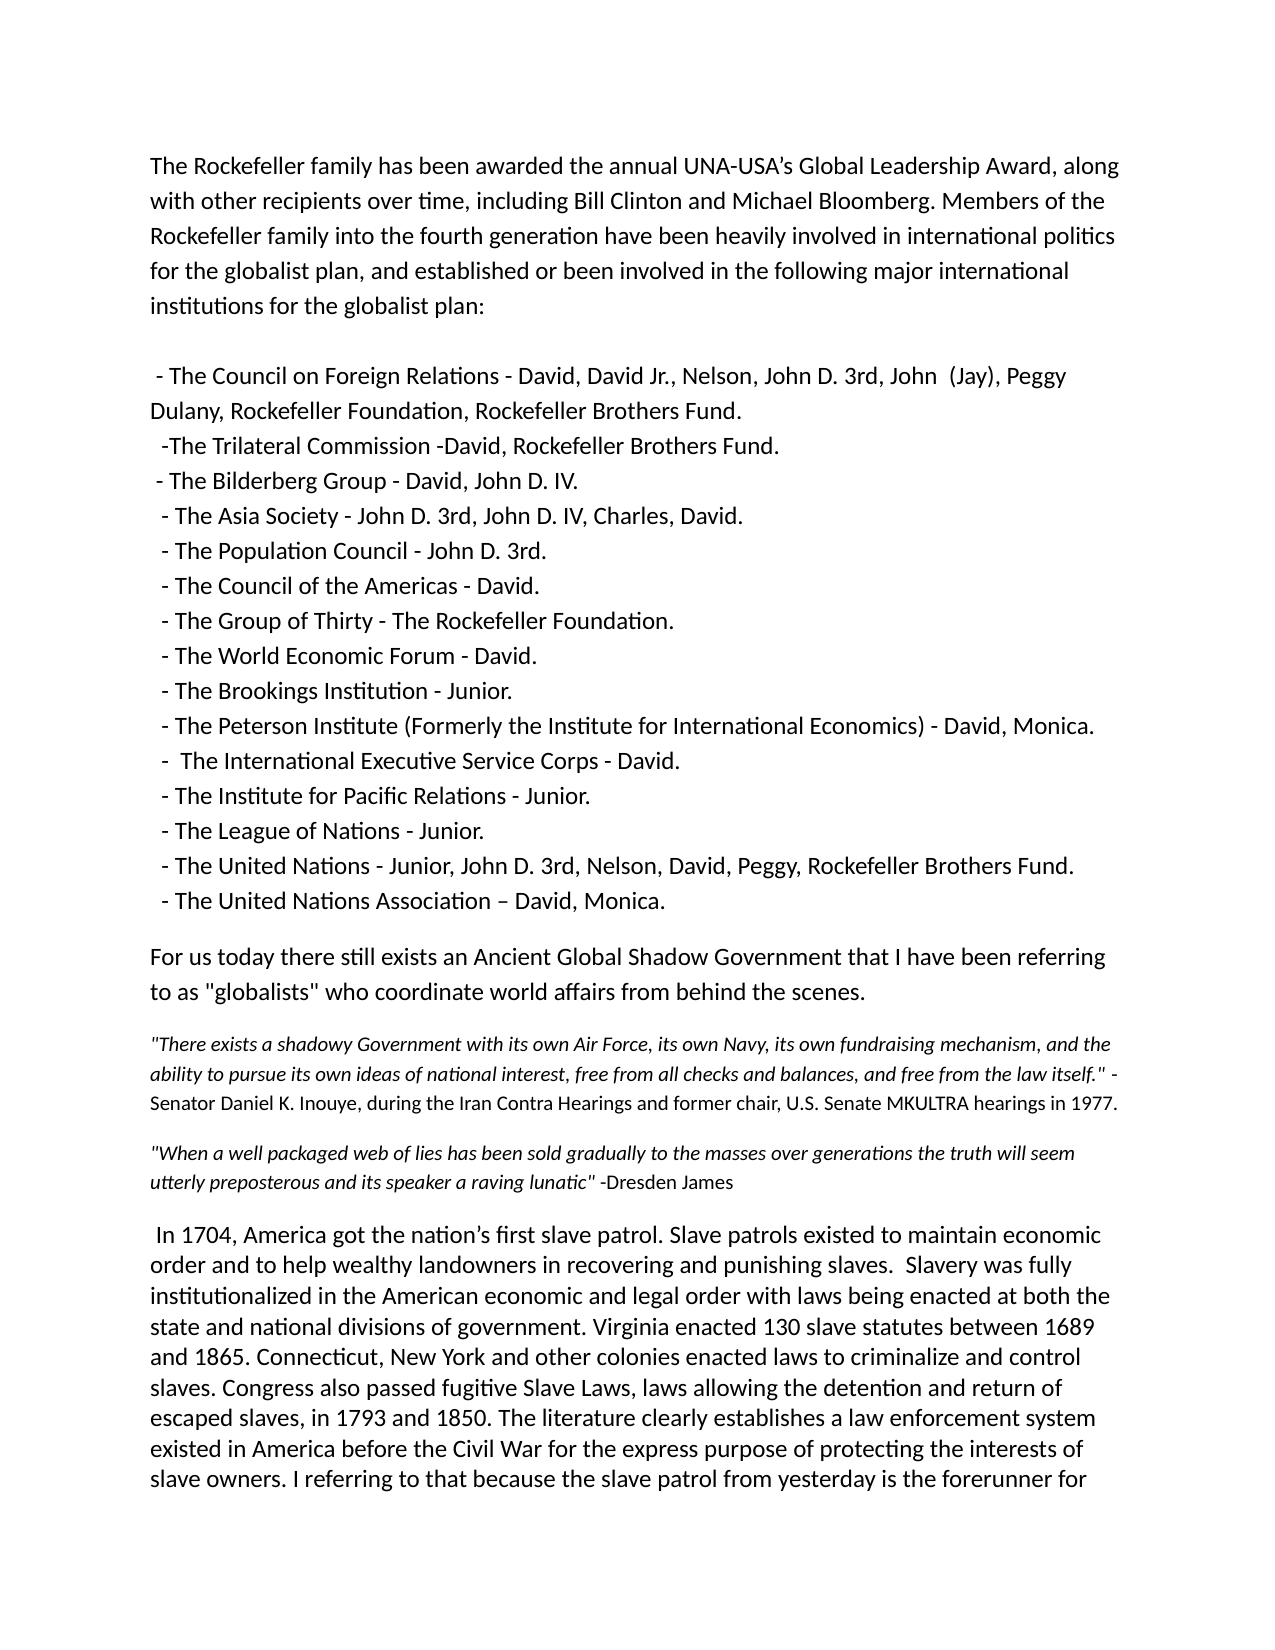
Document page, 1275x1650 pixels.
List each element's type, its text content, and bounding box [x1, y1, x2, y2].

text The Rockefeller family has been awarded the annual UNA-USA’s Global Leadership Award, along with other recipients over time, including Bill Clinton and Michael Bloomberg. Members of the Rockefeller family into the fourth generation have been heavily involved in international politics for the globalist plan, and established or been involved in the following major international institutions for the globalist plan: [150, 150, 1125, 321]
text - The Bilderberg Group - David, John D. IV. [150, 465, 1125, 496]
text In 1704, America got the nation’s first slave patrol. Slave patrols existed to maintain economic order and to help wealthy landowners in recovering and punishing slaves. Slavery was fully institutionalized in the American economic and legal order with laws being enacted at both the state and national divisions of government. Virginia enacted 130 slave statutes between 1689 and 1865. Connecticut, New York and other colonies enacted laws to criminalize and control slaves. Congress also passed fugitive Slave Laws, laws allowing the detention and return of escaped slaves, in 1793 and 1850. The literature clearly establishes a law enforcement system existed in America before the Civil War for the express purpose of protecting the interests of slave owners. I referring to that because the slave patrol from yesterday is the forerunner for [150, 1219, 1125, 1494]
text -The Trilateral Commission -David, Rockefeller Brothers Fund. [150, 430, 1125, 461]
text - The Asia Society - John D. 3rd, John D. IV, Charles, David. [150, 500, 1125, 531]
text - The Council on Foreign Relations - David, David Jr., Nelson, John D. 3rd, John (Jay), Peggy Dulany, Rockefeller Foundation, Rockefeller Brothers Fund. [150, 360, 1125, 426]
text "When a well packaged web of lies has been sold gradually to the masses over generations the truth will seem utterly preposterous and its speaker a raving lunatic" -Dresden James [150, 1140, 1125, 1194]
text - The United Nations - Junior, John D. 3rd, Nelson, David, Peggy, Rockefeller Brothers Fund. [150, 850, 1125, 881]
text - The Population Council - John D. 3rd. [150, 535, 1125, 566]
text - The United Nations Association – David, Monica. [150, 885, 1125, 916]
text - The World Economic Forum - David. [150, 640, 1125, 671]
text - The League of Nations - Junior. [150, 815, 1125, 846]
text - The Institute for Pacific Relations - Junior. [150, 780, 1125, 811]
text - The Council of the Americas - David. [150, 570, 1125, 601]
text - The Group of Thirty - The Rockefeller Foundation. [150, 605, 1125, 636]
text For us today there still exists an Ancient Global Shadow Government that I have been referring to as "globalists" who coordinate world affairs from behind the scenes. [150, 941, 1125, 1006]
text - The Peterson Institute (Formerly the Institute for International Economics) - David, Monica. [150, 710, 1125, 741]
text - The Brookings Institution - Junior. [150, 675, 1125, 706]
text - The International Executive Service Corps - David. [150, 745, 1125, 776]
text "There exists a shadowy Government with its own Air Force, its own Navy, its own fundraising mechanism, and the ability to pursue its own ideas of national interest, free from all checks and balances, and free from the law itself." -Senator Daniel K. Inouye, during the Iran Contra Hearings and former chair, U.S. Senate MKULTRA hearings in 1977. [150, 1032, 1125, 1115]
